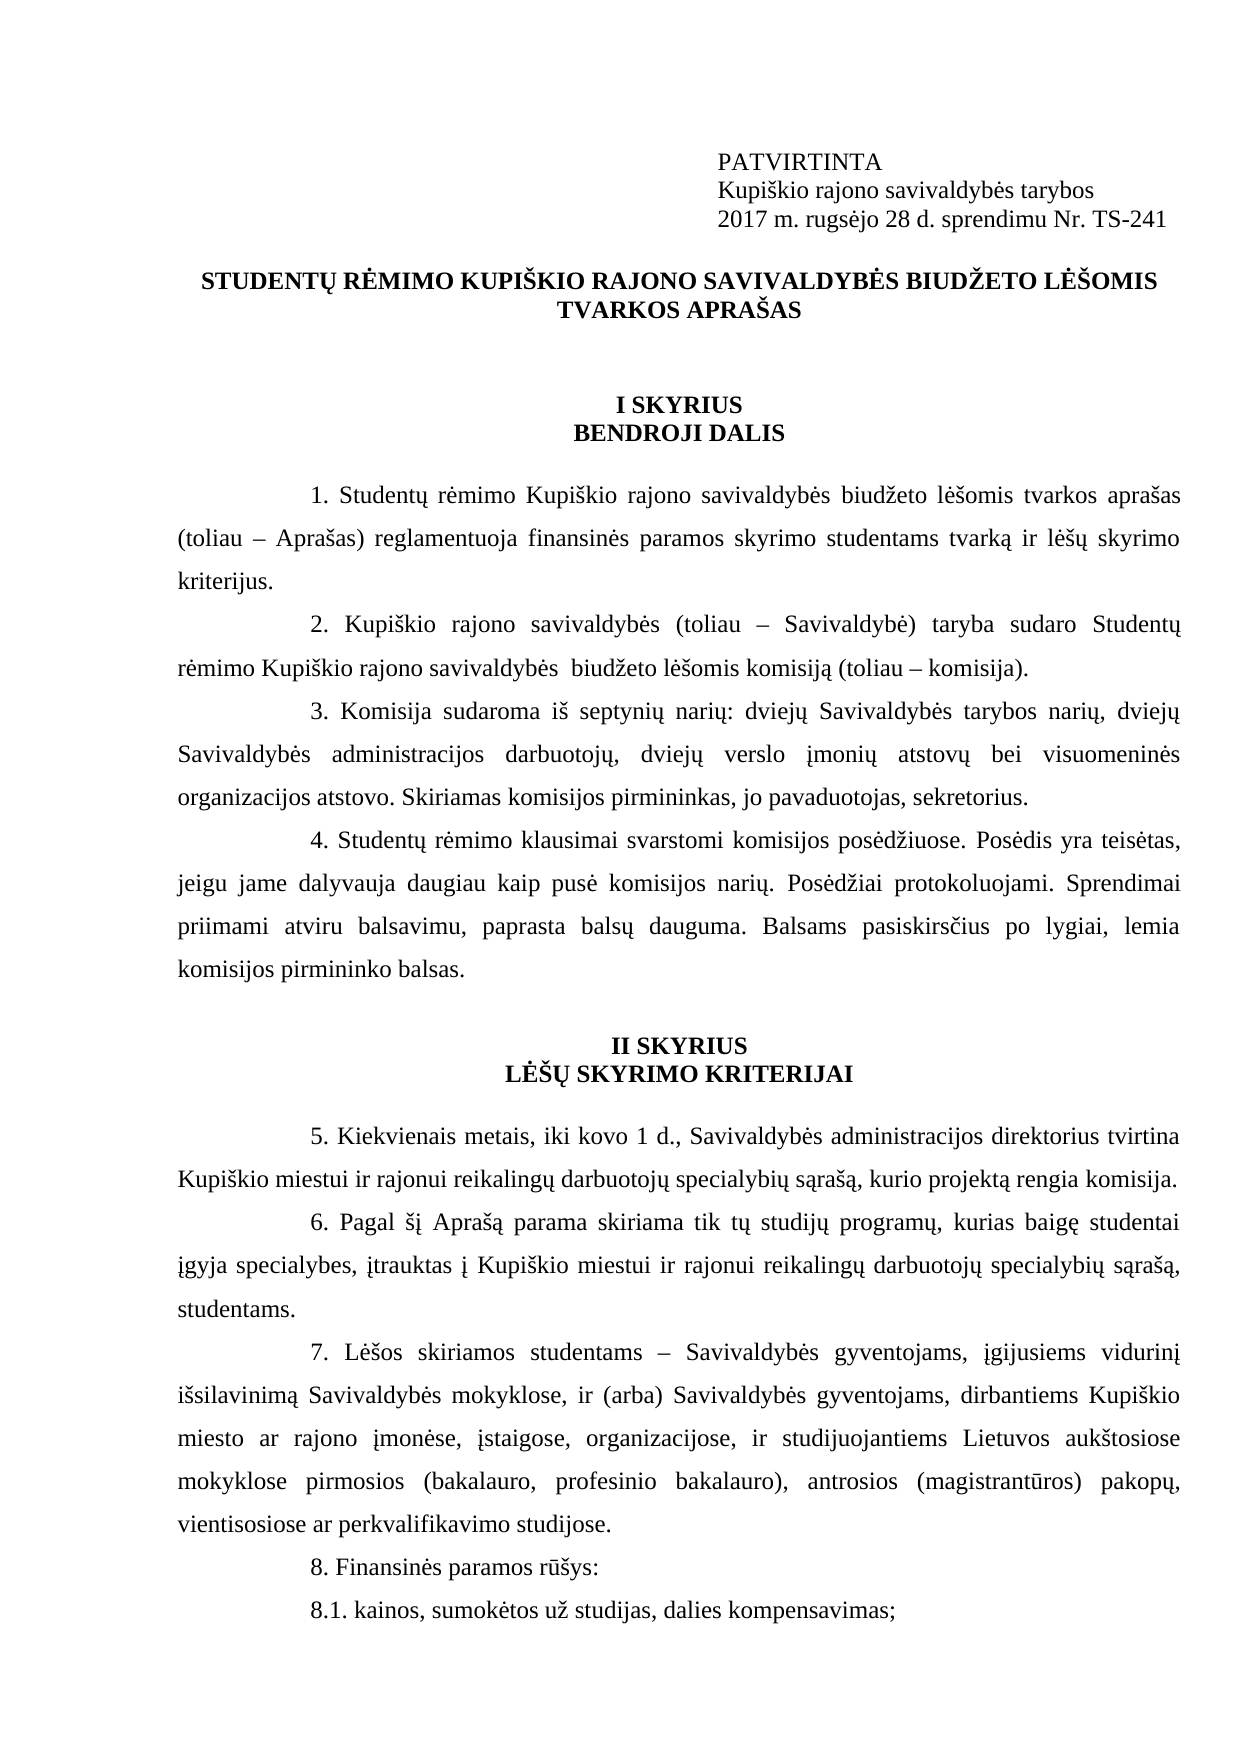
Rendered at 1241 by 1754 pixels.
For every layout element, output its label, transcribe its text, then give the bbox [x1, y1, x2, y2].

text 1. Studentų rėmimo Kupiškio rajono savivaldybės biudžeto lėšomis tvarkos aprašas (toliau – Aprašas) reglamentuoja finansinės paramos skyrimo studentams tvarką ir lėšų skyrimo kriterijus. [177, 480, 1181, 595]
text STUDENTŲ RĖMIMO KUPIŠKIO RAJONO SAVIVALDYBĖS BIUDŽETO LĖŠOMIS TVARKOS APRAŠAS [177, 266, 1181, 324]
text Kupiškio rajono savivaldybės tarybos [582, 176, 1181, 204]
text 7. Lėšos skiriamos studentams – Savivaldybės gyventojams, įgijusiems vidurinį išsilavinimą Savivaldybės mokyklose, ir (arba) Savivaldybės gyventojams, dirbantiems Kupiškio miesto ar rajono įmonėse, įstaigose, organizacijose, ir studijuojantiems Lietuvos aukštosiose mokyklose pirmosios (bakalauro, profesinio bakalauro), antrosios (magistrantūros) pakopų, vientisosiose ar perkvalifikavimo studijose. [177, 1337, 1181, 1538]
text 3. Komisija sudaroma iš septynių narių: dviejų Savivaldybės tarybos narių, dviejų Savivaldybės administracijos darbuotojų, dviejų verslo įmonių atstovų bei visuomeninės organizacijos atstovo. Skiriamas komisijos pirmininkas, jo pavaduotojas, sekretorius. [177, 696, 1181, 811]
text I SKYRIUS [177, 390, 1181, 418]
text 5. Kiekvienais metais, iki kovo 1 d., Savivaldybės administracijos direktorius tvirtina Kupiškio miestui ir rajonui reikalingų darbuotojų specialybių sąrašą, kurio projektą rengia komisija. [177, 1121, 1181, 1193]
text 8. Finansinės paramos rūšys: [177, 1552, 1181, 1581]
text 6. Pagal šį Aprašą parama skiriama tik tų studijų programų, kurias baigę studentai įgyja specialybes, įtrauktas į Kupiškio miestui ir rajonui reikalingų darbuotojų specialybių sąrašą, studentams. [177, 1207, 1181, 1322]
text 4. Studentų rėmimo klausimai svarstomi komisijos posėdžiuose. Posėdis yra teisėtas, jeigu jame dalyvauja daugiau kaip pusė komisijos narių. Posėdžiai protokoluojami. Sprendimai priimami atviru balsavimu, paprasta balsų dauguma. Balsams pasiskirsčius po lygiai, lemia komisijos pirmininko balsas. [177, 825, 1181, 983]
text LĖŠŲ SKYRIMO KRITERIJAI [177, 1059, 1181, 1088]
text 8.1. kainos, sumokėtos už studijas, dalies kompensavimas; [177, 1596, 1181, 1624]
text 2. Kupiškio rajono savivaldybės (toliau – Savivaldybė) taryba sudaro Studentų rėmimo Kupiškio rajono savivaldybės biudžeto lėšomis komisiją (toliau – komisija). [177, 609, 1181, 681]
text 2017 m. rugsėjo 28 d. sprendimu Nr. TS-241 [582, 204, 1181, 233]
text II SKYRIUS [177, 1031, 1181, 1059]
text BENDROJI DALIS [177, 418, 1181, 447]
text PATVIRTINTA [582, 147, 1181, 176]
